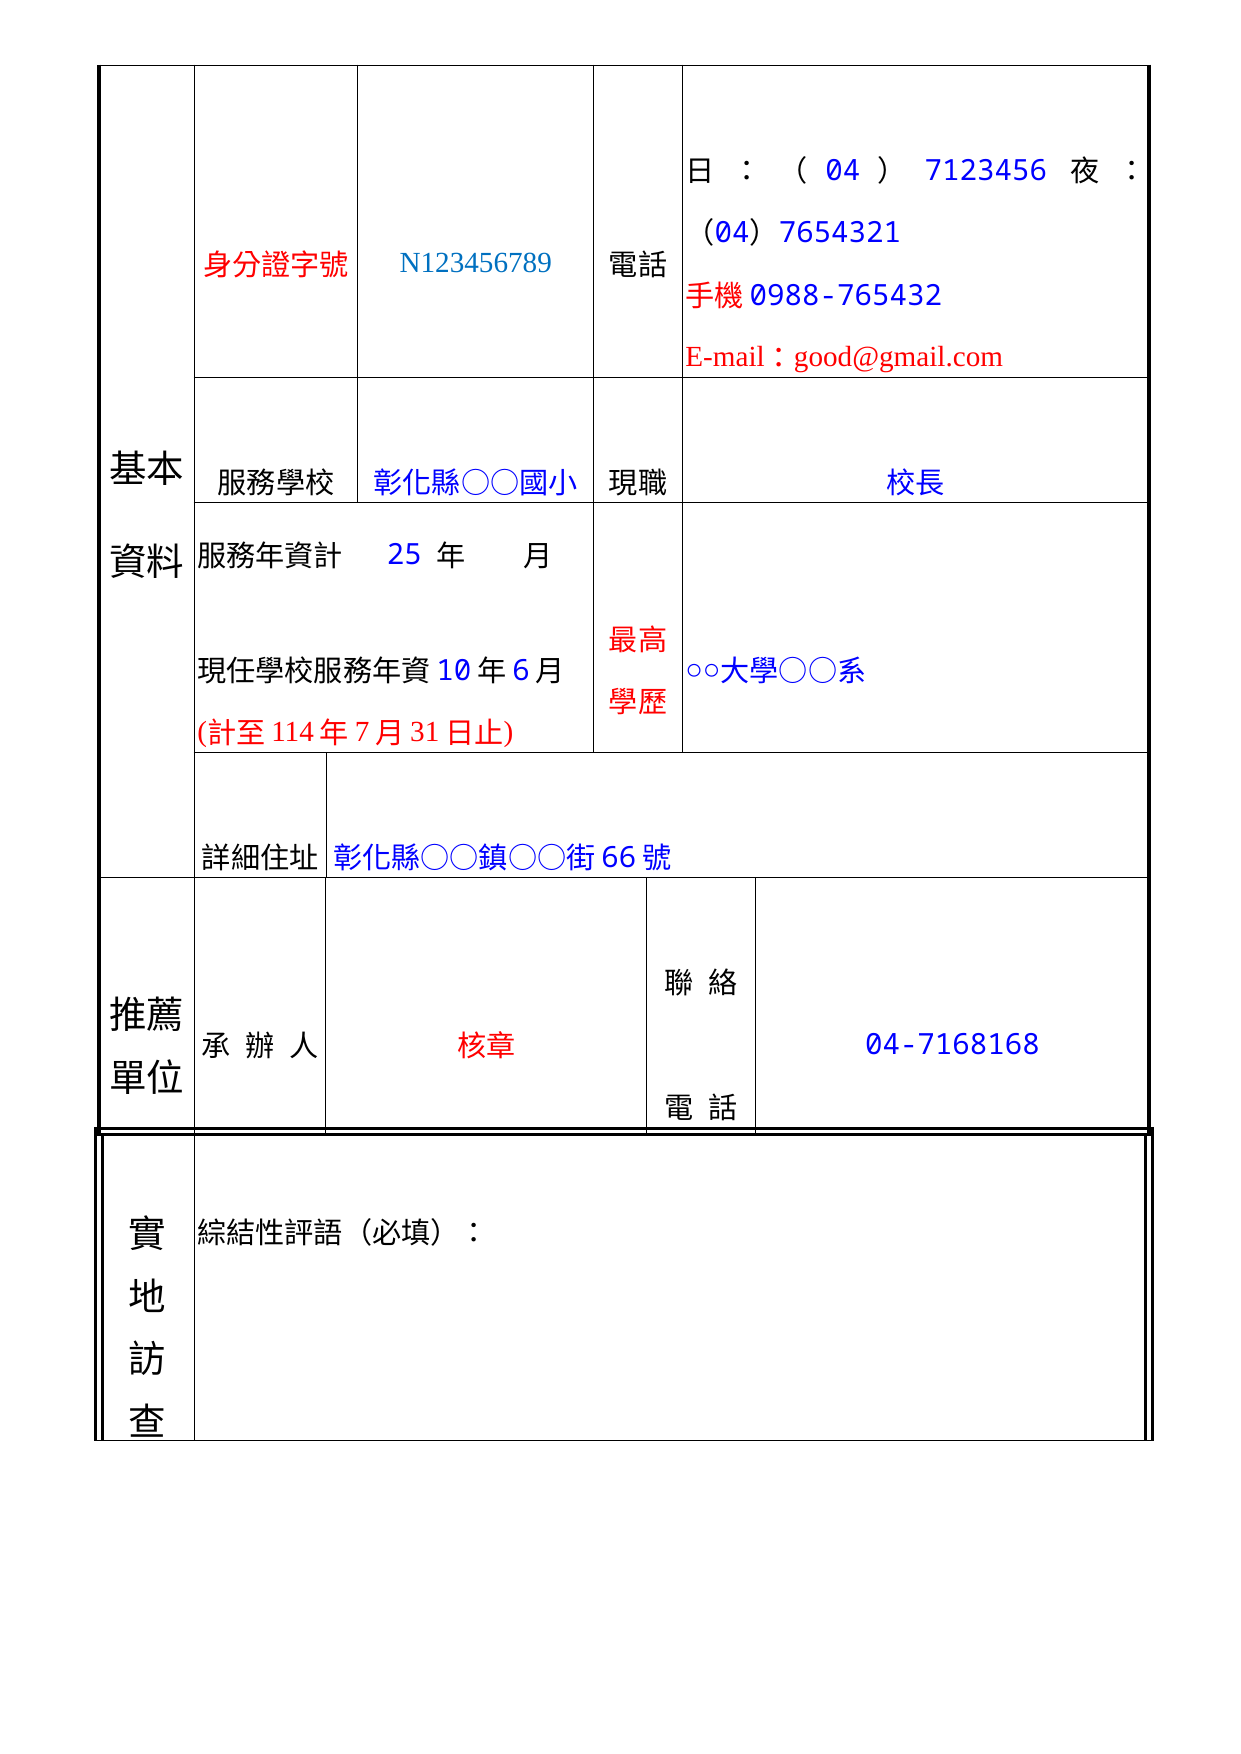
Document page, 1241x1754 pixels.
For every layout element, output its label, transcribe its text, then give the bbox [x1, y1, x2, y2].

table_cell 最高學歷 [594, 503, 682, 752]
table_cell 身分證字號 [195, 66, 357, 377]
table_cell 服務學校 [195, 378, 357, 502]
table_cell 彰化縣○○鎮○○街66號 [327, 753, 1147, 877]
table_cell 聯 絡 電 話 [647, 878, 755, 1127]
table_cell 推薦 單位 [101, 878, 194, 1127]
table_cell 電話 [594, 66, 682, 377]
table_cell 承 辦 人 [195, 878, 325, 1127]
table_cell 現職 [594, 378, 682, 502]
table_cell N123456789 [358, 66, 593, 377]
table_cell 04-7168168 [756, 878, 1147, 1127]
table_cell 彰化縣○○國小 [358, 378, 593, 502]
table_cell 詳細住址 [195, 753, 326, 877]
table_cell ○○大學○○系 [683, 503, 1147, 752]
table_cell 綜結性評語（必填）： [195, 1136, 1144, 1439]
table_cell 服務年資計 25 年 月 現任學校服務年資10年6月 (計至114年7月31日止) [195, 503, 593, 752]
table_cell 實 地 訪 查 [104, 1136, 194, 1439]
table_cell 校長 [683, 378, 1147, 502]
table_cell 日：（04）7123456夜：（04）7654321 手機0988-765432 E-mail：good@gmail.com [683, 66, 1147, 377]
table_cell 核章 [326, 878, 646, 1127]
table_cell 基本 資料 [101, 66, 194, 877]
